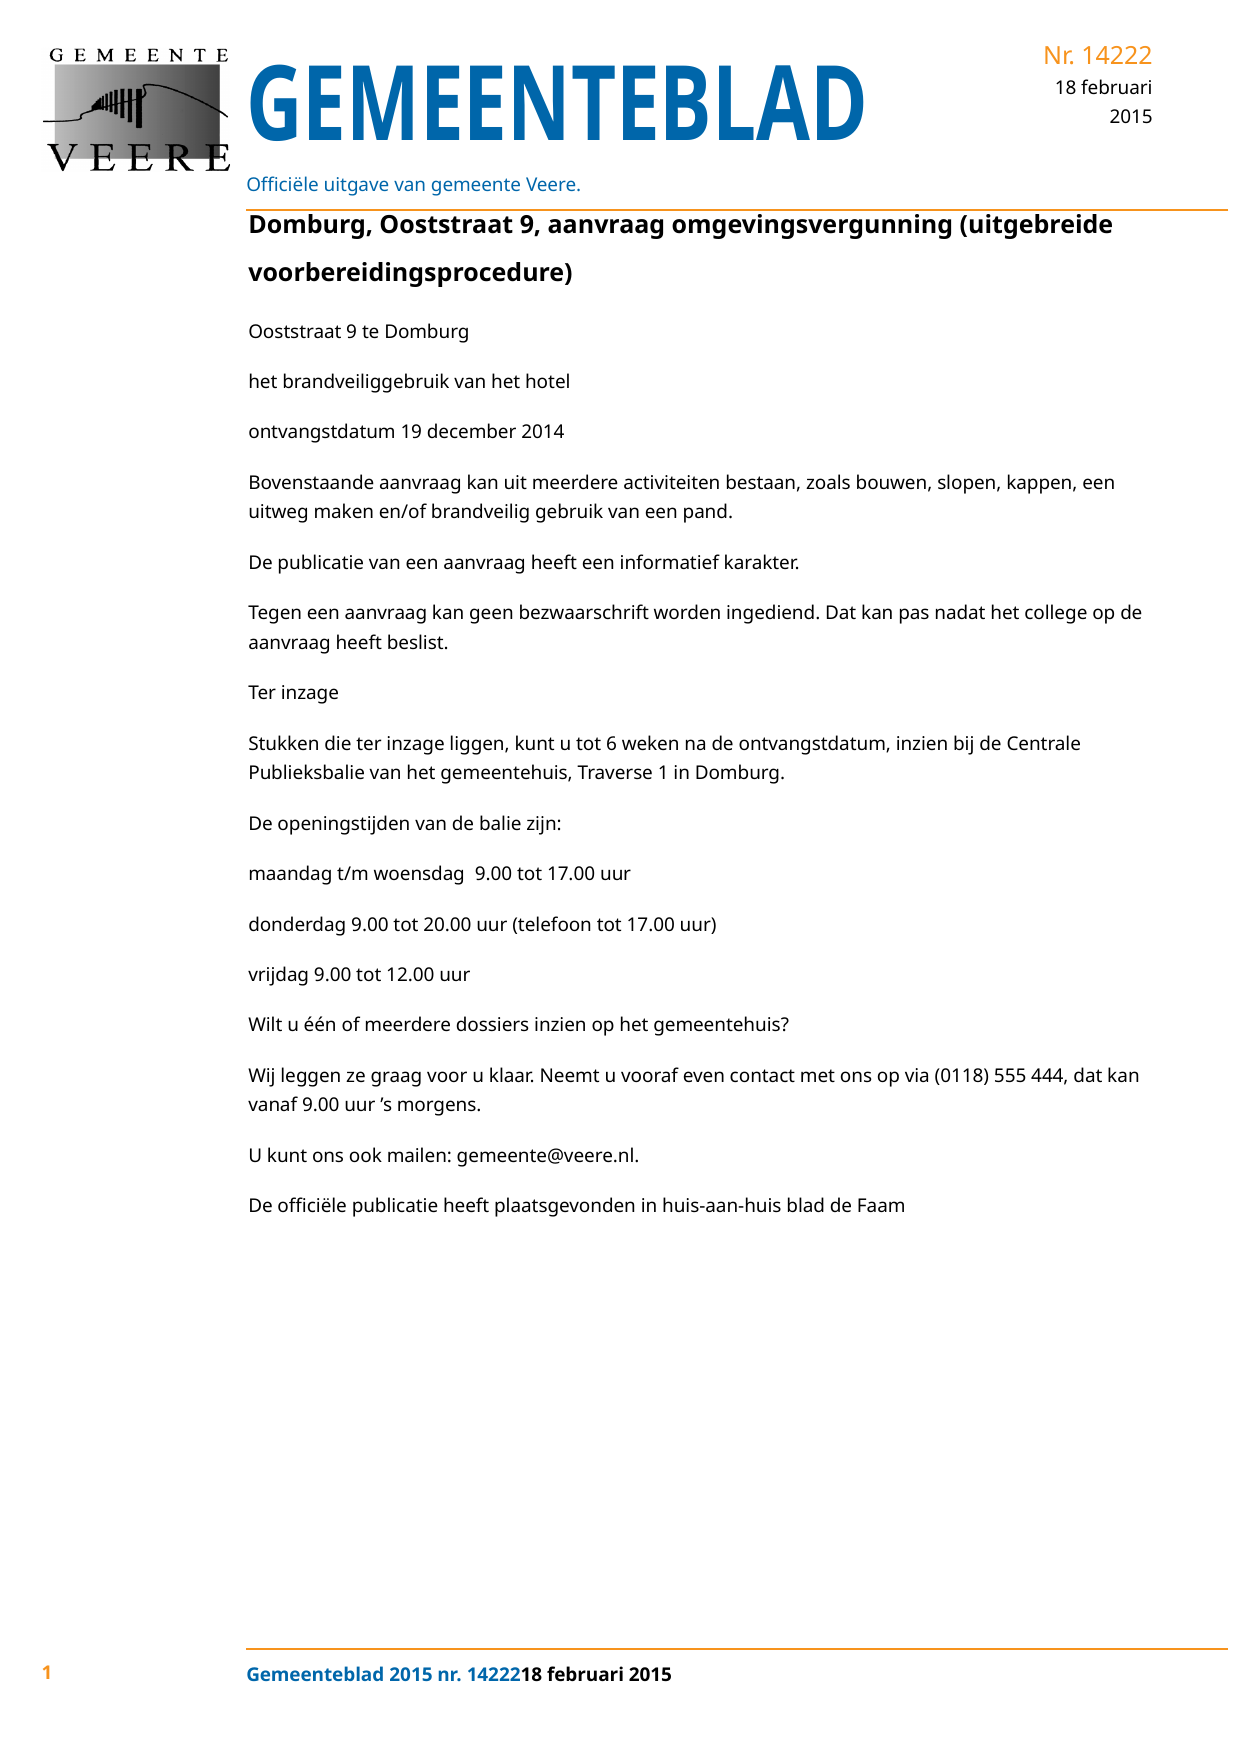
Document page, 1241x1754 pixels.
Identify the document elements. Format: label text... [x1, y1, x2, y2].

text Wij leggen ze graag voor u klaar. Neemt u vooraf even contact met ons op via (0118) 555 444, dat kan vanaf 9.00 uur ’s morgens. [248, 1062, 1152, 1117]
text De openingstijden van de balie zijn: [248, 810, 1152, 836]
text Ter inzage [248, 679, 1152, 705]
text donderdag 9.00 tot 20.00 uur (telefoon tot 17.00 uur) [248, 911, 1152, 937]
text Stukken die ter inzage liggen, kunt u tot 6 weken na de ontvangstdatum, inzien bij de Centrale Publieksbalie van het gemeentehuis, Traverse 1 in Domburg. [248, 730, 1152, 785]
text De publicatie van een aanvraag heeft een informatief karakter. [248, 549, 1152, 575]
text maandag t/m woensdag 9.00 tot 17.00 uur [248, 860, 1152, 886]
text De officiële publicatie heeft plaatsgevonden in huis-aan-huis blad de Faam [248, 1192, 1152, 1218]
text U kunt ons ook mailen: gemeente@veere.nl. [248, 1142, 1152, 1168]
text Tegen een aanvraag kan geen bezwaarschrift worden ingediend. Dat kan pas nadat het college op de aanvraag heeft beslist. [248, 599, 1152, 655]
text ontvangstdatum 19 december 2014 [248, 419, 1152, 444]
text Domburg, Ooststraat 9, aanvraag omgevingsvergunning (uitgebreide voorbereidingsprocedure) [248, 211, 1152, 288]
text Bovenstaande aanvraag kan uit meerdere activiteiten bestaan, zoals bouwen, slopen, kappen, een uitweg maken en/of brandveilig gebruik van een pand. [248, 469, 1152, 524]
picture [41, 47, 231, 172]
text het brandveiliggebruik van het hotel [248, 368, 1152, 394]
text Ooststraat 9 te Domburg [248, 318, 1152, 344]
text vrijdag 9.00 tot 12.00 uur [248, 961, 1152, 987]
text Wilt u één of meerdere dossiers inzien op het gemeentehuis? [248, 1012, 1152, 1037]
